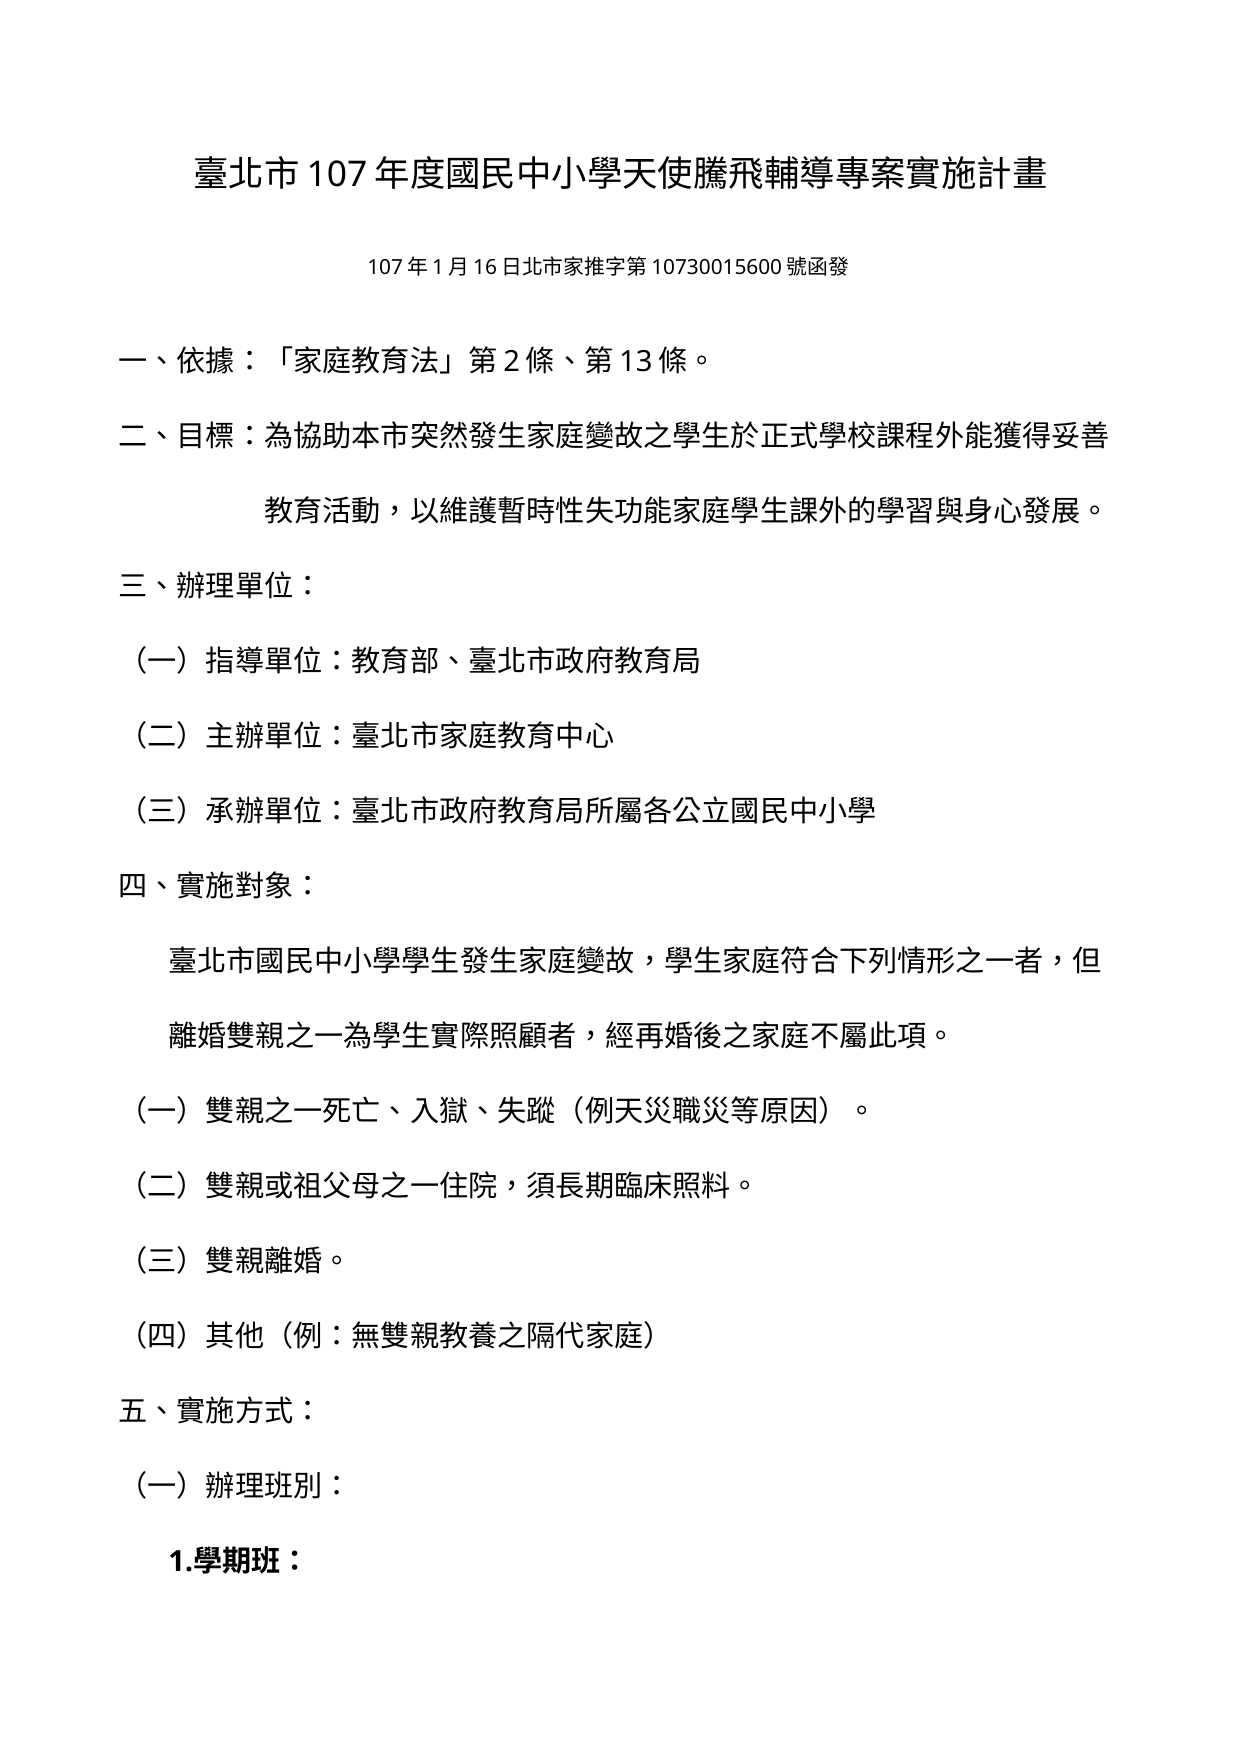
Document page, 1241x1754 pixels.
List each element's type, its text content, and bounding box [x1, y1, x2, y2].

text 五、實施方式： [118, 1371, 1122, 1446]
text （二）主辦單位：臺北市家庭教育中心 [118, 696, 1122, 771]
text 一、依據：「家庭教育法」第2條、第13條。 [118, 321, 1122, 396]
text （二）雙親或祖父母之一住院，須長期臨床照料。 [118, 1146, 1122, 1221]
text （一）指導單位：教育部、臺北市政府教育局 [118, 621, 1122, 696]
text 107年1月16日北市家推字第10730015600號函發 [118, 246, 1122, 284]
text 二、目標：為協助本市突然發生家庭變故之學生於正式學校課程外能獲得妥善教育活動，以維護暫時性失功能家庭學生課外的學習與身心發展。 [118, 396, 1122, 546]
text （三）承辦單位：臺北市政府教育局所屬各公立國民中小學 [118, 771, 1122, 846]
text （一）雙親之一死亡、入獄、失蹤（例天災職災等原因）。 [118, 1071, 1122, 1146]
text 三、辦理單位： [118, 546, 1122, 621]
text （四）其他（例：無雙親教養之隔代家庭） [118, 1296, 1122, 1371]
text 臺北市107年度國民中小學天使騰飛輔導專案實施計畫 [118, 134, 1122, 209]
text 四、實施對象： [118, 846, 1122, 921]
text 臺北市國民中小學學生發生家庭變故，學生家庭符合下列情形之一者，但離婚雙親之一為學生實際照顧者，經再婚後之家庭不屬此項。 [168, 921, 1122, 1071]
text （三）雙親離婚。 [118, 1221, 1122, 1296]
text （一）辦理班別： [118, 1446, 1122, 1521]
text 1.學期班： [168, 1521, 1122, 1596]
